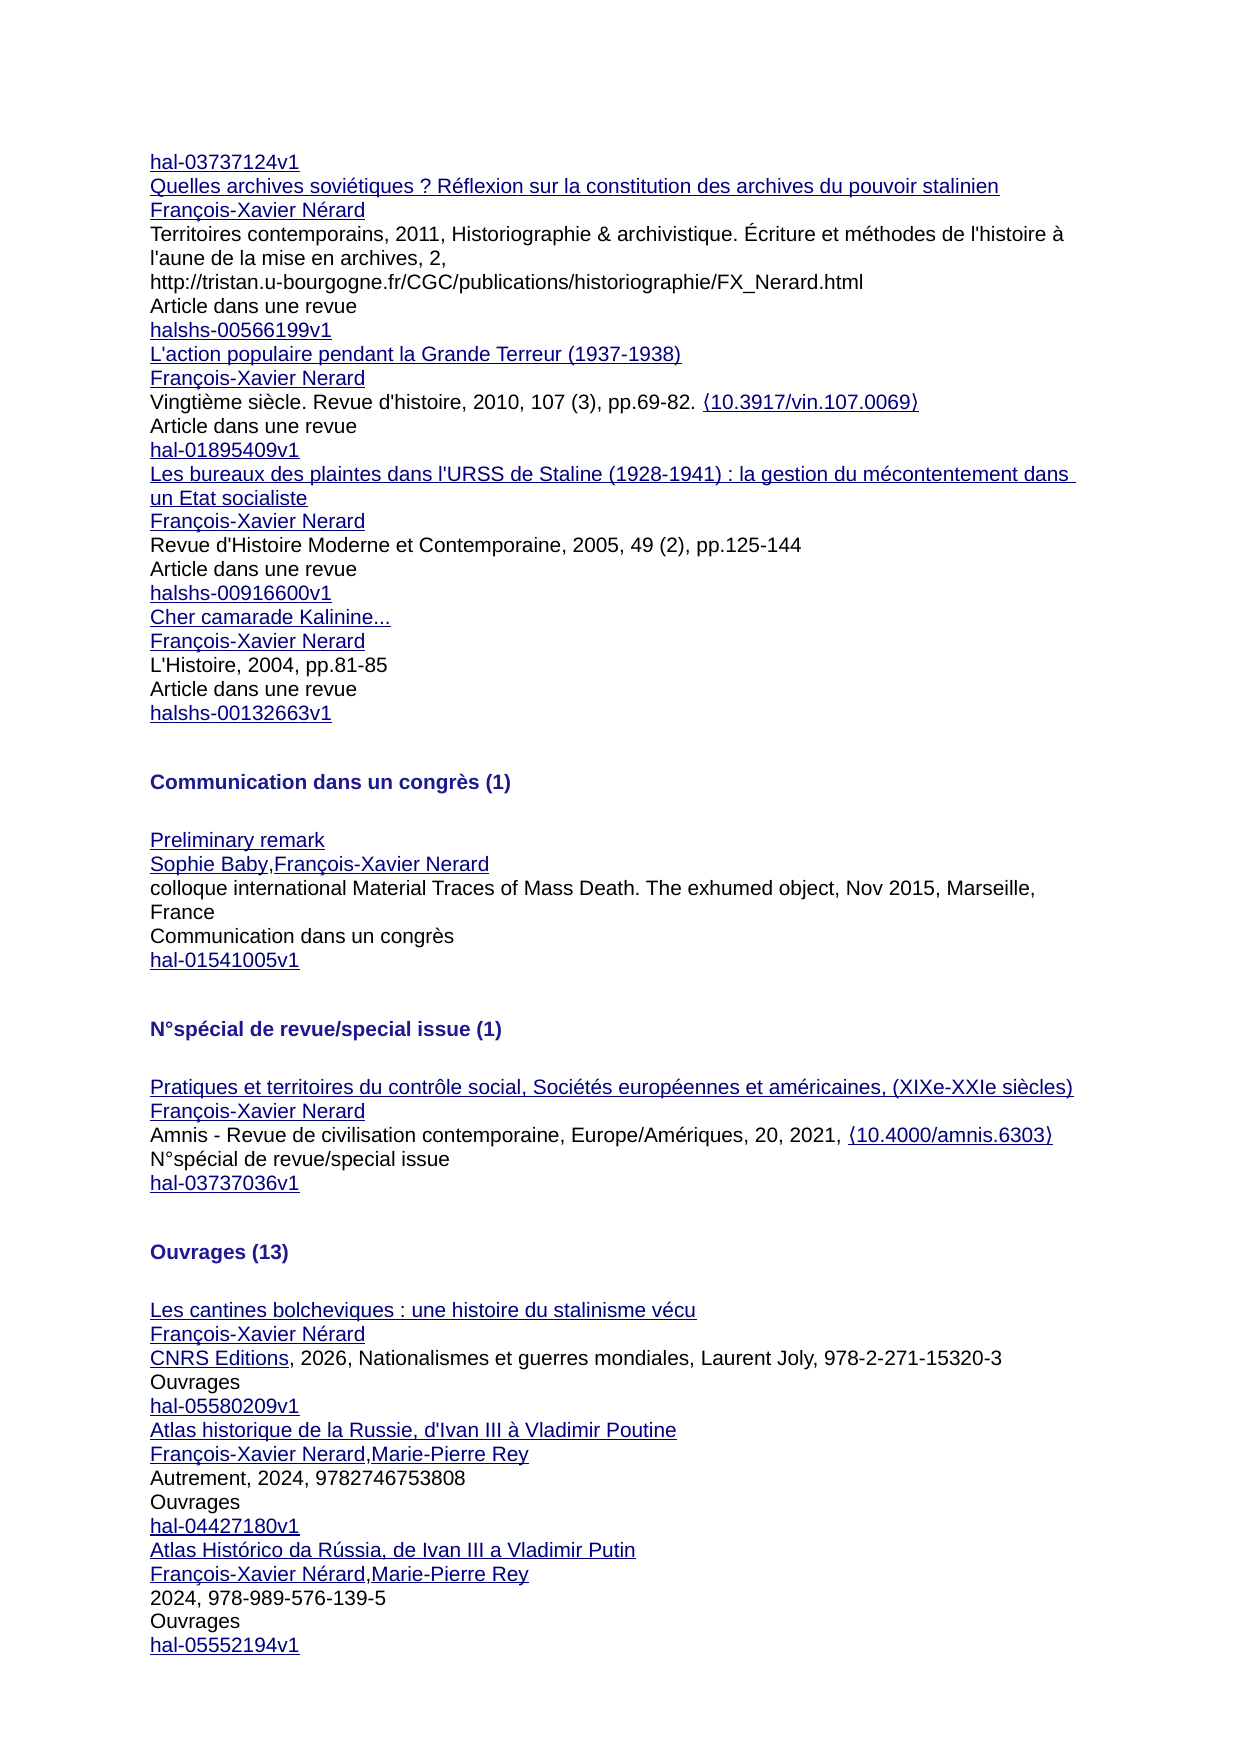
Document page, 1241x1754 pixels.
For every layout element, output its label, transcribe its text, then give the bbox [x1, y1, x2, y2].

table_header Pratiques et territoires du contrôle social, Sociétés européennes et américaines, (XIXe-XXIe siècles) François-Xavier Nerard Amnis - Revue de civilisation contemporaine, Europe/Amériques, 20, 2021, ⟨10.4000/amnis.6303⟩ N°spécial de revue/special issue hal-03737036v1 [150, 1075, 1090, 1195]
table_cell L'action populaire pendant la Grande Terreur (1937-1938) François-Xavier Nerard Vingtième siècle. Revue d'histoire, 2010, 107 (3), pp.69-82. ⟨10.3917/vin.107.0069⟩ Article dans une revue hal-01895409v1 [150, 342, 1090, 461]
table_cell Quelles archives soviétiques ? Réflexion sur la constitution des archives du pouvoir stalinien François-Xavier Nérard Territoires contemporains, 2011, Historiographie & archivistique. Écriture et méthodes de l'histoire à l'aune de la mise en archives, 2, http://tristan.u-bourgogne.fr/CGC/publications/historiographie/FX_Nerard.html Article dans une revue halshs-00566199v1 [150, 174, 1090, 342]
table_header Preliminary remark Sophie Baby,François-Xavier Nerard colloque international Material Traces of Mass Death. The exhumed object, Nov 2015, Marseille, France Communication dans un congrès hal-01541005v1 [150, 828, 1090, 972]
table_cell hal-03737124v1 [150, 150, 1090, 174]
table_cell Atlas historique de la Russie, d'Ivan III à Vladimir Poutine François-Xavier Nerard,Marie-Pierre Rey Autrement, 2024, 9782746753808 Ouvrages hal-04427180v1 [150, 1418, 1090, 1537]
subtitle Ouvrages (13) [150, 1239, 1090, 1263]
table_header Les cantines bolcheviques : une histoire du stalinisme vécu François-Xavier Nérard CNRS Editions, 2026, Nationalismes et guerres mondiales, Laurent Joly, 978-2-271-15320-3 Ouvrages hal-05580209v1 [150, 1298, 1090, 1418]
table_cell Les bureaux des plaintes dans l'URSS de Staline (1928-1941) : la gestion du mécontentement dans un Etat socialiste François-Xavier Nerard Revue d'Histoire Moderne et Contemporaine, 2005, 49 (2), pp.125-144 Article dans une revue halshs-00916600v1 [150, 461, 1090, 605]
table_cell Atlas Histórico da Rússia, de Ivan III a Vladimir Putin François-Xavier Nérard,Marie-Pierre Rey 2024, 978-989-576-139-5 Ouvrages hal-05552194v1 [150, 1538, 1090, 1657]
subtitle N°spécial de revue/special issue (1) [150, 1017, 1090, 1041]
table_cell Cher camarade Kalinine... François-Xavier Nerard L'Histoire, 2004, pp.81-85 Article dans une revue halshs-00132663v1 [150, 605, 1090, 725]
subtitle Communication dans un congrès (1) [150, 770, 1090, 794]
